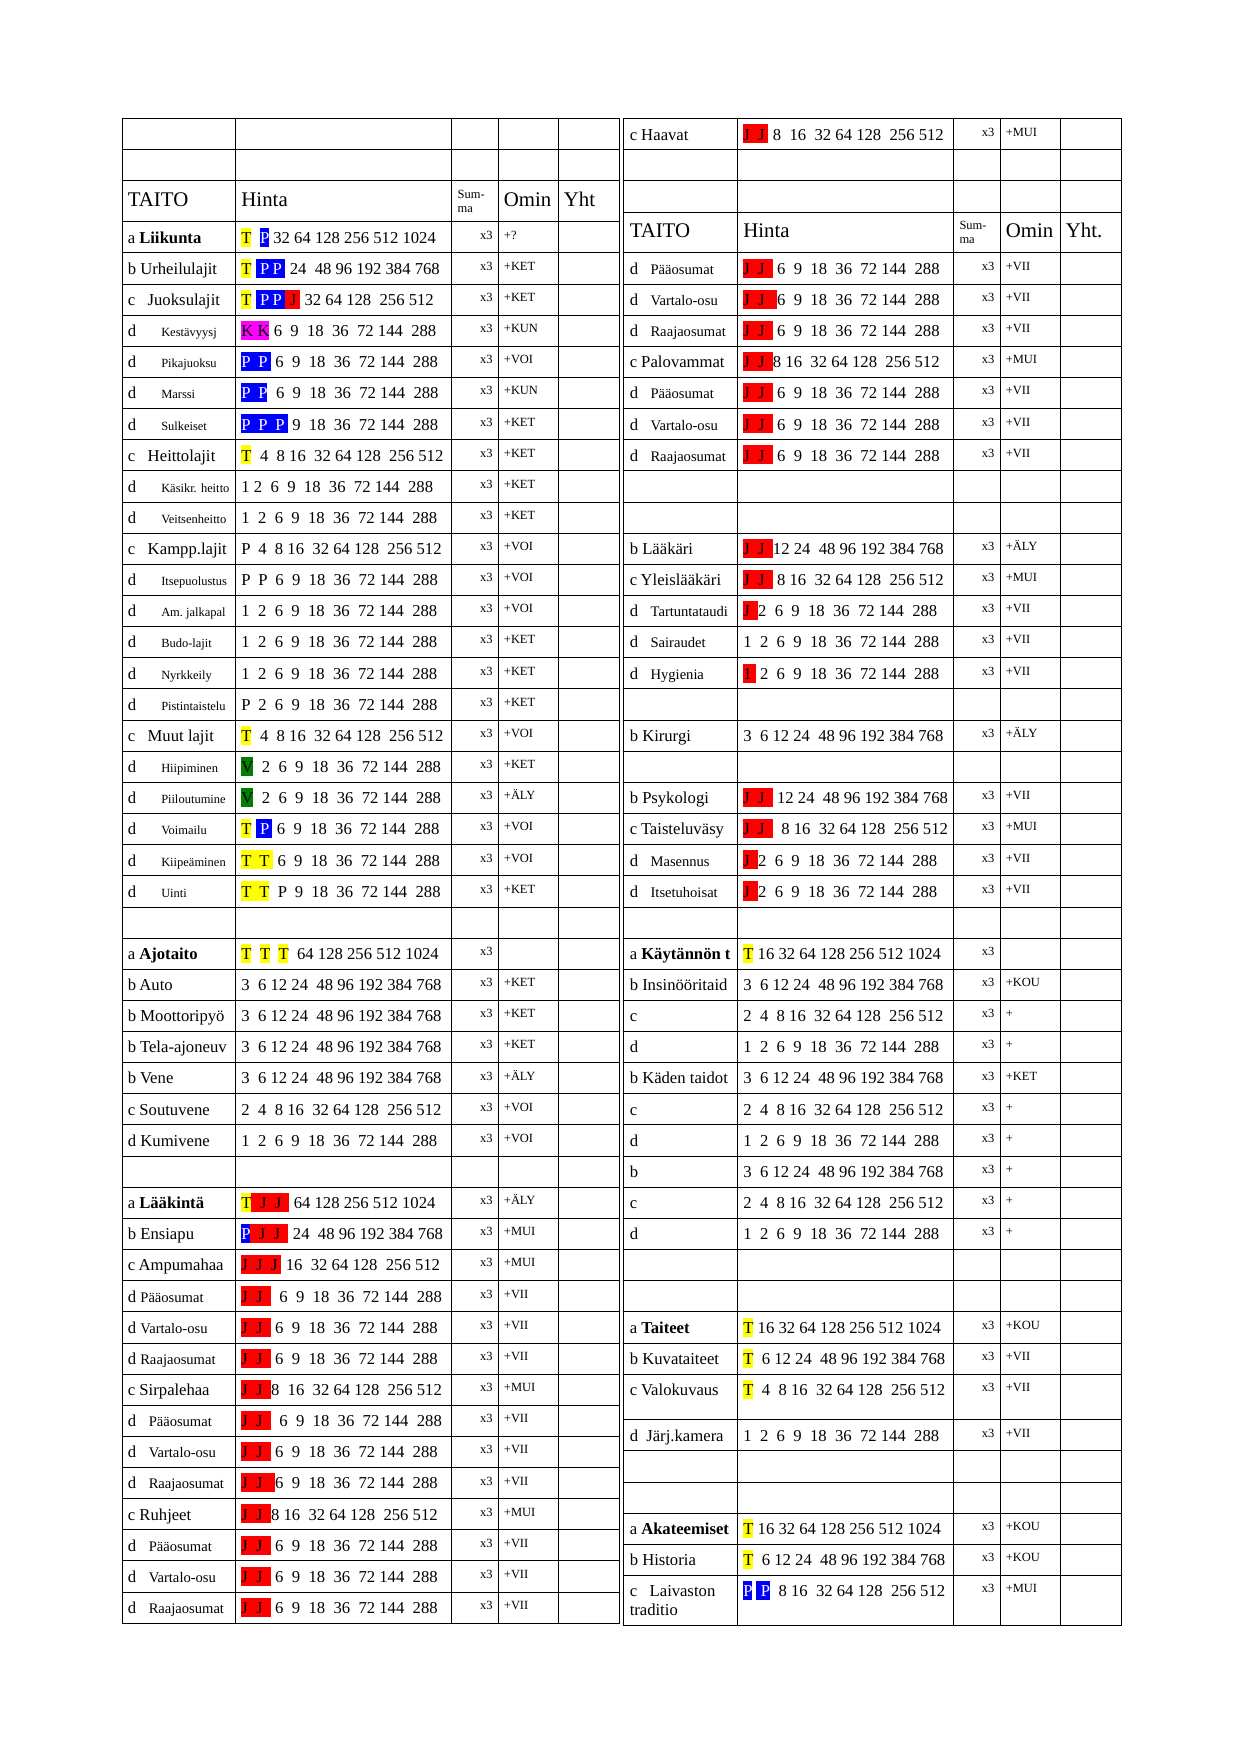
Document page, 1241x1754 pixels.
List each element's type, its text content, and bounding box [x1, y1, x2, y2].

table_cell x3 [954, 845, 1000, 875]
table_cell [1061, 409, 1121, 439]
table_cell [1001, 150, 1060, 180]
table_cell [624, 1281, 737, 1311]
table_cell [954, 752, 1000, 782]
table_cell 1 2 6 9 18 36 72 144 288 [738, 1032, 953, 1062]
table_cell x3 [452, 1344, 498, 1373]
table_cell [559, 1032, 619, 1062]
table_cell [559, 1219, 619, 1249]
table_cell d Raajaosumat [123, 1344, 235, 1373]
table_cell [1061, 150, 1121, 180]
table_cell [738, 1281, 953, 1311]
table_cell x3 [452, 752, 498, 782]
table_cell +ÄLY [1001, 534, 1060, 564]
table_cell [559, 503, 619, 533]
table_cell +VII [499, 1406, 558, 1436]
table_cell +VII [1001, 253, 1060, 283]
table_cell d Budo-lajit [123, 627, 235, 657]
table_cell d Käsikr. heitto [123, 471, 235, 501]
table_cell b Historia [624, 1545, 737, 1575]
table_cell +MUI [499, 1219, 558, 1249]
table_cell [559, 970, 619, 1000]
table_cell [559, 1499, 619, 1529]
table_cell + [1001, 1219, 1060, 1249]
table_cell x3 [452, 596, 498, 626]
table_cell +VII [1001, 783, 1060, 813]
table_cell 3 6 12 24 48 96 192 384 768 [236, 1032, 451, 1062]
table_cell T P 6 9 18 36 72 144 288 [236, 814, 451, 844]
table_cell [1001, 503, 1060, 533]
table_cell +VII [499, 1312, 558, 1342]
table_cell d Veitsenheitto [123, 503, 235, 533]
table_cell b Psykologi [624, 783, 737, 813]
table_cell Omin [1001, 213, 1060, 252]
table_cell c Ruhjeet [123, 1499, 235, 1529]
table_cell 1 2 6 9 18 36 72 144 288 [738, 1219, 953, 1249]
table_cell x3 [452, 1032, 498, 1062]
table_cell [1061, 1483, 1121, 1512]
table_cell c Taisteluväsy [624, 814, 737, 844]
table_cell [1001, 908, 1060, 937]
table_cell [452, 1157, 498, 1187]
table_cell 2 4 8 16 32 64 128 256 512 [738, 1001, 953, 1031]
table_cell +MUI [1001, 347, 1060, 377]
table_cell [1061, 534, 1121, 564]
table_cell [624, 471, 737, 501]
table_cell [1061, 814, 1121, 844]
table_cell [452, 150, 498, 180]
table_cell d Raajaosumat [123, 1593, 235, 1623]
table_cell [1061, 658, 1121, 688]
table_cell [1061, 689, 1121, 719]
table_cell +VII [1001, 440, 1060, 470]
table_cell d Tartuntataudi [624, 596, 737, 626]
table_cell x3 [452, 409, 498, 439]
table_cell [1061, 1032, 1121, 1062]
table_cell x3 [452, 1561, 498, 1592]
table_cell x3 [452, 503, 498, 533]
table_cell Sum-ma [954, 213, 1000, 252]
table_cell +KET [499, 752, 558, 782]
table_cell +KUN [499, 316, 558, 346]
table_cell b Insinööritaid [624, 970, 737, 1000]
table_cell [1061, 378, 1121, 408]
table_cell +KET [499, 876, 558, 906]
table_cell d Vartalo-osu [123, 1437, 235, 1467]
table_cell x3 [452, 970, 498, 1000]
table_cell x3 [954, 1094, 1000, 1124]
table_cell [559, 119, 619, 149]
table_cell a Käytännön t [624, 939, 737, 969]
table_cell d Marssi [123, 378, 235, 408]
table_cell [559, 1312, 619, 1342]
table_cell c Heittolajit [123, 440, 235, 470]
table_cell J J 6 9 18 36 72 144 288 [236, 1593, 451, 1623]
table_cell + [1001, 1032, 1060, 1062]
table_cell [559, 1530, 619, 1560]
table_cell 2 4 8 16 32 64 128 256 512 [738, 1094, 953, 1124]
table_cell c Yleislääkäri [624, 565, 737, 595]
table_cell d [624, 1125, 737, 1156]
table_cell [499, 150, 558, 180]
table_cell x3 [954, 1375, 1000, 1419]
table_cell d Pääosumat [123, 1406, 235, 1436]
table_cell + [1001, 1094, 1060, 1124]
table_cell [624, 150, 737, 180]
table_cell J J 6 9 18 36 72 144 288 [236, 1561, 451, 1592]
table_cell Hinta [738, 213, 953, 252]
table_cell [559, 908, 619, 937]
table_cell b Vene [123, 1063, 235, 1093]
table_cell [559, 285, 619, 314]
table_cell +VII [499, 1437, 558, 1467]
table_cell +MUI [499, 1250, 558, 1280]
table_cell Omin [499, 181, 558, 221]
table_cell [738, 471, 953, 501]
table_cell x3 [452, 565, 498, 595]
table_cell [123, 119, 235, 149]
table_cell c Laivaston traditio [624, 1576, 737, 1625]
table_cell T P 32 64 128 256 512 1024 [236, 222, 451, 252]
table_cell 3 6 12 24 48 96 192 384 768 [738, 1063, 953, 1093]
table_cell [738, 908, 953, 937]
table_cell +VOI [499, 721, 558, 751]
table_cell x3 [452, 347, 498, 377]
table_cell d Am. jalkapal [123, 596, 235, 626]
table_cell +VOI [499, 1094, 558, 1124]
table_cell 1 2 6 9 18 36 72 144 288 [236, 596, 451, 626]
table_cell x3 [452, 222, 498, 252]
table_cell [559, 1281, 619, 1311]
table_cell 3 6 12 24 48 96 192 384 768 [738, 1157, 953, 1187]
table_cell [236, 1157, 451, 1187]
table_cell P P 6 9 18 36 72 144 288 [236, 378, 451, 408]
table_cell +VII [1001, 658, 1060, 688]
table_cell V 2 6 9 18 36 72 144 288 [236, 752, 451, 782]
table_cell [559, 939, 619, 969]
table_cell [954, 689, 1000, 719]
table_cell [738, 689, 953, 719]
table_cell [1061, 721, 1121, 751]
table_cell +KET [499, 471, 558, 501]
table_cell +KET [499, 689, 558, 719]
table_cell [559, 1593, 619, 1623]
table_cell T 4 8 16 32 64 128 256 512 [236, 440, 451, 470]
table_cell x3 [452, 1125, 498, 1156]
table_cell [1061, 471, 1121, 501]
table_cell x3 [954, 285, 1000, 314]
table_cell [624, 1250, 737, 1280]
table_cell [738, 1250, 953, 1280]
table_cell [123, 1157, 235, 1187]
table_cell [559, 1188, 619, 1218]
table_cell P 4 8 16 32 64 128 256 512 [236, 534, 451, 564]
table_cell [1061, 119, 1121, 149]
table_cell c Kampp.lajit [123, 534, 235, 564]
table_cell x3 [452, 1001, 498, 1031]
table_cell a Liikunta [123, 222, 235, 252]
table_cell 3 6 12 24 48 96 192 384 768 [236, 1063, 451, 1093]
table_cell T 6 12 24 48 96 192 384 768 [738, 1545, 953, 1575]
table_cell [1061, 347, 1121, 377]
table_cell d Raajaosumat [624, 316, 737, 346]
table_cell + [1001, 1001, 1060, 1031]
table_cell +KET [499, 440, 558, 470]
table_cell [1061, 970, 1121, 1000]
table_cell b Ensiapu [123, 1219, 235, 1249]
table_cell TAITO [624, 213, 737, 252]
table_cell 1 2 6 9 18 36 72 144 288 [236, 1125, 451, 1156]
table_cell +? [499, 222, 558, 252]
table_cell [559, 658, 619, 688]
table_cell x3 [954, 876, 1000, 906]
table_cell [499, 908, 558, 937]
table_cell x3 [954, 1188, 1000, 1218]
table_cell [1001, 471, 1060, 501]
table_cell +ÄLY [499, 1063, 558, 1093]
table_cell +MUI [1001, 1576, 1060, 1625]
table_cell [738, 1451, 953, 1481]
table_cell [1061, 845, 1121, 875]
table_cell x3 [954, 721, 1000, 751]
table_cell +ÄLY [1001, 721, 1060, 751]
table_cell J J 6 9 18 36 72 144 288 [738, 285, 953, 314]
table_cell [559, 409, 619, 439]
table_cell J 2 6 9 18 36 72 144 288 [738, 876, 953, 906]
table_cell d Kumivene [123, 1125, 235, 1156]
table_cell x3 [954, 970, 1000, 1000]
table_cell x3 [452, 1499, 498, 1529]
table_cell d Raajaosumat [624, 440, 737, 470]
table_cell d Kestävyysj [123, 316, 235, 346]
table_cell +VII [499, 1530, 558, 1560]
table_cell x3 [452, 534, 498, 564]
table_cell J J 6 9 18 36 72 144 288 [236, 1281, 451, 1311]
table_cell x3 [452, 845, 498, 875]
table_cell [559, 565, 619, 595]
table_cell [1001, 1451, 1060, 1481]
table_cell [624, 503, 737, 533]
table_cell x3 [954, 658, 1000, 688]
table_cell x3 [452, 1063, 498, 1093]
table_cell x3 [954, 1219, 1000, 1249]
table_cell [1061, 908, 1121, 937]
table_cell [559, 1561, 619, 1592]
table_cell [559, 627, 619, 657]
table_cell +VII [1001, 316, 1060, 346]
table_cell x3 [954, 1032, 1000, 1062]
table_cell x3 [452, 316, 498, 346]
table_cell d Sulkeiset [123, 409, 235, 439]
table_cell +KOU [1001, 1545, 1060, 1575]
table_cell 1 2 6 9 18 36 72 144 288 [738, 658, 953, 688]
table_cell [1061, 1063, 1121, 1093]
table_cell [559, 596, 619, 626]
table_cell c [624, 1094, 737, 1124]
table_cell 1 2 6 9 18 36 72 144 288 [236, 503, 451, 533]
table_cell [1001, 1483, 1060, 1512]
table_cell +KOU [1001, 1514, 1060, 1544]
table_cell Hinta [236, 181, 451, 221]
table_cell T 4 8 16 32 64 128 256 512 [236, 721, 451, 751]
table_cell x3 [954, 1157, 1000, 1187]
table_cell +VII [1001, 409, 1060, 439]
table_cell +VII [499, 1468, 558, 1498]
table_cell [954, 181, 1000, 212]
table_cell + [1001, 1125, 1060, 1156]
table_cell +KET [499, 658, 558, 688]
table_cell [1061, 1250, 1121, 1280]
table_cell [236, 908, 451, 937]
table_cell x3 [452, 1437, 498, 1467]
table_cell [1061, 1344, 1121, 1373]
table_cell [559, 876, 619, 906]
table_cell [624, 752, 737, 782]
table_cell [624, 1451, 737, 1481]
table_cell [559, 783, 619, 813]
table_cell 1 2 6 9 18 36 72 144 288 [738, 1125, 953, 1156]
table_cell J J 6 9 18 36 72 144 288 [738, 409, 953, 439]
table_cell x3 [452, 939, 498, 969]
table_cell x3 [452, 285, 498, 314]
table_cell +KET [1001, 1063, 1060, 1093]
table_cell d Voimailu [123, 814, 235, 844]
table_cell x3 [954, 1125, 1000, 1156]
table_cell 1 2 6 9 18 36 72 144 288 [236, 627, 451, 657]
table_cell [1001, 689, 1060, 719]
table_cell [1061, 783, 1121, 813]
table_cell x3 [452, 1375, 498, 1405]
table_cell 2 4 8 16 32 64 128 256 512 [738, 1188, 953, 1218]
table_cell [954, 908, 1000, 937]
table_cell J J 6 9 18 36 72 144 288 [738, 316, 953, 346]
table_cell J J 6 9 18 36 72 144 288 [738, 440, 953, 470]
table_cell [624, 689, 737, 719]
table_cell [559, 253, 619, 283]
table_cell c Sirpalehaa [123, 1375, 235, 1405]
table_cell x3 [954, 783, 1000, 813]
table_cell [559, 1157, 619, 1187]
table_cell b Lääkäri [624, 534, 737, 564]
table_cell [1001, 939, 1060, 969]
table_cell x3 [954, 814, 1000, 844]
table_cell x3 [954, 1312, 1000, 1342]
table_cell +VII [499, 1561, 558, 1592]
table_cell J J 6 9 18 36 72 144 288 [236, 1468, 451, 1498]
table_cell d Hiipiminen [123, 752, 235, 782]
table_cell [559, 845, 619, 875]
table_cell x3 [954, 1420, 1000, 1450]
table_cell [1061, 1420, 1121, 1450]
table_cell [1061, 596, 1121, 626]
table_cell K K 6 9 18 36 72 144 288 [236, 316, 451, 346]
table_cell +KET [499, 1001, 558, 1031]
table_cell +VOI [499, 347, 558, 377]
table_cell + [1001, 1188, 1060, 1218]
table_cell [236, 119, 451, 149]
table_cell x3 [452, 627, 498, 657]
table_cell +KET [499, 409, 558, 439]
table_cell x3 [954, 1545, 1000, 1575]
table_cell [624, 908, 737, 937]
table_cell +KET [499, 503, 558, 533]
table_cell [1061, 440, 1121, 470]
table_cell x3 [954, 1001, 1000, 1031]
table_cell c Haavat [624, 119, 737, 149]
table_cell c [624, 1001, 737, 1031]
table_cell T 16 32 64 128 256 512 1024 [738, 1312, 953, 1342]
table_cell x3 [452, 658, 498, 688]
table_cell [1061, 316, 1121, 346]
table_cell 2 4 8 16 32 64 128 256 512 [236, 1094, 451, 1124]
table_cell x3 [954, 347, 1000, 377]
table_cell +VII [1001, 876, 1060, 906]
table_cell [452, 908, 498, 937]
table_cell d Itsetuhoisat [624, 876, 737, 906]
table_cell [1061, 1188, 1121, 1218]
table_cell [954, 471, 1000, 501]
table_cell [1061, 503, 1121, 533]
table_cell b [624, 1157, 737, 1187]
table_cell x3 [452, 1593, 498, 1623]
table_cell d Vartalo-osu [123, 1561, 235, 1592]
table_cell x3 [954, 1063, 1000, 1093]
table_cell x3 [452, 471, 498, 501]
table_cell +KET [499, 285, 558, 314]
table_cell a Ajotaito [123, 939, 235, 969]
table_cell [559, 1437, 619, 1467]
table_cell x3 [452, 1250, 498, 1280]
table_cell +VII [1001, 1375, 1060, 1419]
table_cell d Pääosumat [123, 1281, 235, 1311]
table_cell +VII [499, 1593, 558, 1623]
table_cell T P P J 32 64 128 256 512 [236, 285, 451, 314]
table_cell [1061, 1576, 1121, 1625]
table_cell J J 6 9 18 36 72 144 288 [738, 378, 953, 408]
table_cell T 16 32 64 128 256 512 1024 [738, 1514, 953, 1544]
table_cell d Kiipeäminen [123, 845, 235, 875]
table_cell J J 8 16 32 64 128 256 512 [738, 565, 953, 595]
table_cell [1061, 752, 1121, 782]
table_cell x3 [452, 783, 498, 813]
table_cell x3 [452, 378, 498, 408]
table_cell [1061, 1545, 1121, 1575]
table_cell TAITO [123, 181, 235, 221]
table_cell T T 6 9 18 36 72 144 288 [236, 845, 451, 875]
table_cell Yht [559, 181, 619, 221]
table_cell [1061, 181, 1121, 212]
table_cell d [624, 1032, 737, 1062]
table_cell [559, 1344, 619, 1373]
table_cell [123, 908, 235, 937]
table_cell [1061, 1514, 1121, 1544]
table_cell +KOU [1001, 1312, 1060, 1342]
table_cell [1061, 1281, 1121, 1311]
table_cell +MUI [499, 1375, 558, 1405]
table_cell [1061, 1094, 1121, 1124]
table_cell x3 [954, 565, 1000, 595]
table_cell [559, 1001, 619, 1031]
table_cell [954, 1483, 1000, 1512]
table_cell T T T 64 128 256 512 1024 [236, 939, 451, 969]
table_cell T T P 9 18 36 72 144 288 [236, 876, 451, 906]
table_cell x3 [452, 876, 498, 906]
table_cell 3 6 12 24 48 96 192 384 768 [738, 970, 953, 1000]
table_cell +VOI [499, 534, 558, 564]
table_cell a Lääkintä [123, 1188, 235, 1218]
table_cell x3 [954, 440, 1000, 470]
table_cell [559, 1063, 619, 1093]
table_cell x3 [452, 1312, 498, 1342]
table_cell P P 6 9 18 36 72 144 288 [236, 347, 451, 377]
table_cell x3 [452, 1219, 498, 1249]
table_cell [559, 1250, 619, 1280]
table_cell +VOI [499, 1125, 558, 1156]
table_cell +MUI [1001, 565, 1060, 595]
table_cell [559, 222, 619, 252]
table_cell T 6 12 24 48 96 192 384 768 [738, 1344, 953, 1373]
table_cell +VOI [499, 565, 558, 595]
table_cell 3 6 12 24 48 96 192 384 768 [738, 721, 953, 751]
table_cell x3 [452, 1281, 498, 1311]
table_cell [954, 150, 1000, 180]
table_cell [559, 721, 619, 751]
table_cell [559, 1375, 619, 1405]
table_cell d Raajaosumat [123, 1468, 235, 1498]
table_cell P P 6 9 18 36 72 144 288 [236, 565, 451, 595]
table_cell +VOI [499, 845, 558, 875]
table_cell J J 12 24 48 96 192 384 768 [738, 534, 953, 564]
table_cell J J 6 9 18 36 72 144 288 [236, 1406, 451, 1436]
table_cell [738, 150, 953, 180]
table_cell +VOI [499, 814, 558, 844]
table_cell 1 2 6 9 18 36 72 144 288 [738, 627, 953, 657]
table_cell +MUI [1001, 814, 1060, 844]
table_cell x3 [954, 1344, 1000, 1373]
table_cell [1001, 752, 1060, 782]
table_cell V 2 6 9 18 36 72 144 288 [236, 783, 451, 813]
table_cell J J 8 16 32 64 128 256 512 [236, 1499, 451, 1529]
table_cell x3 [452, 440, 498, 470]
table_cell +KET [499, 627, 558, 657]
table_cell [1061, 1312, 1121, 1342]
table_cell b Auto [123, 970, 235, 1000]
table_cell d Sairaudet [624, 627, 737, 657]
table_cell x3 [954, 939, 1000, 969]
table_cell [1061, 876, 1121, 906]
table_cell J J J 16 32 64 128 256 512 [236, 1250, 451, 1280]
table_cell d Pääosumat [624, 378, 737, 408]
table_cell d Nyrkkeily [123, 658, 235, 688]
table_cell +KOU [1001, 970, 1060, 1000]
table_cell +VII [499, 1344, 558, 1373]
table_cell +ÄLY [499, 1188, 558, 1218]
table_cell [559, 1125, 619, 1156]
table_cell d Vartalo-osu [624, 409, 737, 439]
table_cell d Itsepuolustus [123, 565, 235, 595]
table_cell b Tela-ajoneuv [123, 1032, 235, 1062]
table_cell + [1001, 1157, 1060, 1187]
table_cell [1061, 1125, 1121, 1156]
table_cell [1061, 627, 1121, 657]
table_cell d Pistintaistelu [123, 689, 235, 719]
table_cell x3 [954, 119, 1000, 149]
table_cell x3 [452, 689, 498, 719]
table_cell +VII [1001, 285, 1060, 314]
table_cell +KUN [499, 378, 558, 408]
table_cell x3 [452, 1094, 498, 1124]
table_cell x3 [954, 409, 1000, 439]
table_cell [499, 939, 558, 969]
table_cell T P P 24 48 96 192 384 768 [236, 253, 451, 283]
table_cell [499, 119, 558, 149]
table_cell P P P 9 18 36 72 144 288 [236, 409, 451, 439]
table_cell +KET [499, 1032, 558, 1062]
table_cell [624, 1483, 737, 1512]
table_cell [1061, 1219, 1121, 1249]
table_cell x3 [452, 1468, 498, 1498]
table_cell [1061, 253, 1121, 283]
table_cell a Taiteet [624, 1312, 737, 1342]
table_cell b Kirurgi [624, 721, 737, 751]
table_cell J J 8 16 32 64 128 256 512 [738, 119, 953, 149]
table_cell J 2 6 9 18 36 72 144 288 [738, 596, 953, 626]
table_cell x3 [452, 814, 498, 844]
table_cell 1 2 6 9 18 36 72 144 288 [738, 1420, 953, 1450]
table_cell [1061, 1157, 1121, 1187]
table_cell d Pääosumat [123, 1530, 235, 1560]
table_cell [236, 150, 451, 180]
table_cell [559, 689, 619, 719]
table_cell [954, 1250, 1000, 1280]
table_cell [954, 503, 1000, 533]
table_cell P P 8 16 32 64 128 256 512 [738, 1576, 953, 1625]
table_cell d Vartalo-osu [624, 285, 737, 314]
table_cell 1 2 6 9 18 36 72 144 288 [236, 471, 451, 501]
table_cell x3 [954, 596, 1000, 626]
table_cell [1061, 565, 1121, 595]
table_cell x3 [452, 721, 498, 751]
table_cell d Piiloutumine [123, 783, 235, 813]
table_cell d Masennus [624, 845, 737, 875]
table_cell c Juoksulajit [123, 285, 235, 314]
table_cell J J 6 9 18 36 72 144 288 [236, 1344, 451, 1373]
table_cell +VII [1001, 1344, 1060, 1373]
table_cell Sum-ma [452, 181, 498, 221]
table_cell J J 6 9 18 36 72 144 288 [236, 1312, 451, 1342]
table_cell Yht. [1061, 213, 1121, 252]
table_cell [1061, 939, 1121, 969]
table_cell x3 [954, 627, 1000, 657]
table_cell [123, 150, 235, 180]
table_cell [738, 1483, 953, 1512]
table_cell 3 6 12 24 48 96 192 384 768 [236, 1001, 451, 1031]
table_cell J J 8 16 32 64 128 256 512 [236, 1375, 451, 1405]
table_cell +MUI [499, 1499, 558, 1529]
table_cell J J 6 9 18 36 72 144 288 [236, 1530, 451, 1560]
table_cell +VII [1001, 596, 1060, 626]
table_cell [559, 150, 619, 180]
table_cell x3 [954, 534, 1000, 564]
table_cell d Pikajuoksu [123, 347, 235, 377]
table_cell x3 [954, 378, 1000, 408]
table_cell [1001, 1281, 1060, 1311]
table_cell J J 12 24 48 96 192 384 768 [738, 783, 953, 813]
table_cell +VII [1001, 627, 1060, 657]
table_cell T J J 64 128 256 512 1024 [236, 1188, 451, 1218]
table_cell [559, 534, 619, 564]
table_cell 3 6 12 24 48 96 192 384 768 [236, 970, 451, 1000]
table_cell b Moottoripyö [123, 1001, 235, 1031]
table_cell [559, 440, 619, 470]
table_cell c Valokuvaus [624, 1375, 737, 1419]
table_cell P 2 6 9 18 36 72 144 288 [236, 689, 451, 719]
table_cell [1061, 1375, 1121, 1419]
table_cell +KET [499, 970, 558, 1000]
table_cell +KET [499, 253, 558, 283]
table_cell [738, 752, 953, 782]
table_cell c Palovammat [624, 347, 737, 377]
table_cell b Käden taidot [624, 1063, 737, 1093]
table_cell [559, 378, 619, 408]
table_cell J J 6 9 18 36 72 144 288 [738, 253, 953, 283]
table_cell c Soutuvene [123, 1094, 235, 1124]
table_cell [499, 1157, 558, 1187]
table_cell x3 [954, 253, 1000, 283]
table_cell [559, 752, 619, 782]
table_cell d [624, 1219, 737, 1249]
table_cell [452, 119, 498, 149]
table_cell c Muut lajit [123, 721, 235, 751]
table_cell [954, 1281, 1000, 1311]
table_cell [954, 1451, 1000, 1481]
table_cell [559, 1406, 619, 1436]
table_cell x3 [954, 316, 1000, 346]
table_cell +VII [1001, 845, 1060, 875]
table_cell x3 [452, 1530, 498, 1560]
table_cell x3 [452, 1188, 498, 1218]
table_cell b Kuvataiteet [624, 1344, 737, 1373]
table_cell J 2 6 9 18 36 72 144 288 [738, 845, 953, 875]
table_cell [738, 181, 953, 212]
table_cell +MUI [1001, 119, 1060, 149]
table_cell x3 [452, 253, 498, 283]
table_cell [624, 181, 737, 212]
table_cell T 4 8 16 32 64 128 256 512 [738, 1375, 953, 1419]
table_cell d Vartalo-osu [123, 1312, 235, 1342]
table_cell [1061, 1001, 1121, 1031]
table_cell d Hygienia [624, 658, 737, 688]
table_cell [559, 316, 619, 346]
table_cell [1061, 285, 1121, 314]
table_cell +VII [499, 1281, 558, 1311]
table_cell c Ampumahaa [123, 1250, 235, 1280]
table_cell d Järj.kamera [624, 1420, 737, 1450]
table_cell [559, 347, 619, 377]
table_cell d Pääosumat [624, 253, 737, 283]
table_cell [1061, 1451, 1121, 1481]
table_cell T 16 32 64 128 256 512 1024 [738, 939, 953, 969]
table_cell P J J 24 48 96 192 384 768 [236, 1219, 451, 1249]
table_cell J J 6 9 18 36 72 144 288 [236, 1437, 451, 1467]
table_cell x3 [452, 1406, 498, 1436]
table_cell J J 8 16 32 64 128 256 512 [738, 347, 953, 377]
table_cell J J 8 16 32 64 128 256 512 [738, 814, 953, 844]
table_cell a Akateemiset [624, 1514, 737, 1544]
table_cell +VOI [499, 596, 558, 626]
table_cell [559, 1094, 619, 1124]
table_cell d Uinti [123, 876, 235, 906]
table_cell [738, 503, 953, 533]
table_cell [559, 471, 619, 501]
table_cell b Urheilulajit [123, 253, 235, 283]
table_cell [1001, 181, 1060, 212]
table_cell [559, 814, 619, 844]
table_cell [1001, 1250, 1060, 1280]
table_cell c [624, 1188, 737, 1218]
table_cell +VII [1001, 1420, 1060, 1450]
table_cell [559, 1468, 619, 1498]
table_cell +ÄLY [499, 783, 558, 813]
table_cell x3 [954, 1576, 1000, 1625]
table_cell x3 [954, 1514, 1000, 1544]
table_cell 1 2 6 9 18 36 72 144 288 [236, 658, 451, 688]
table_cell +VII [1001, 378, 1060, 408]
